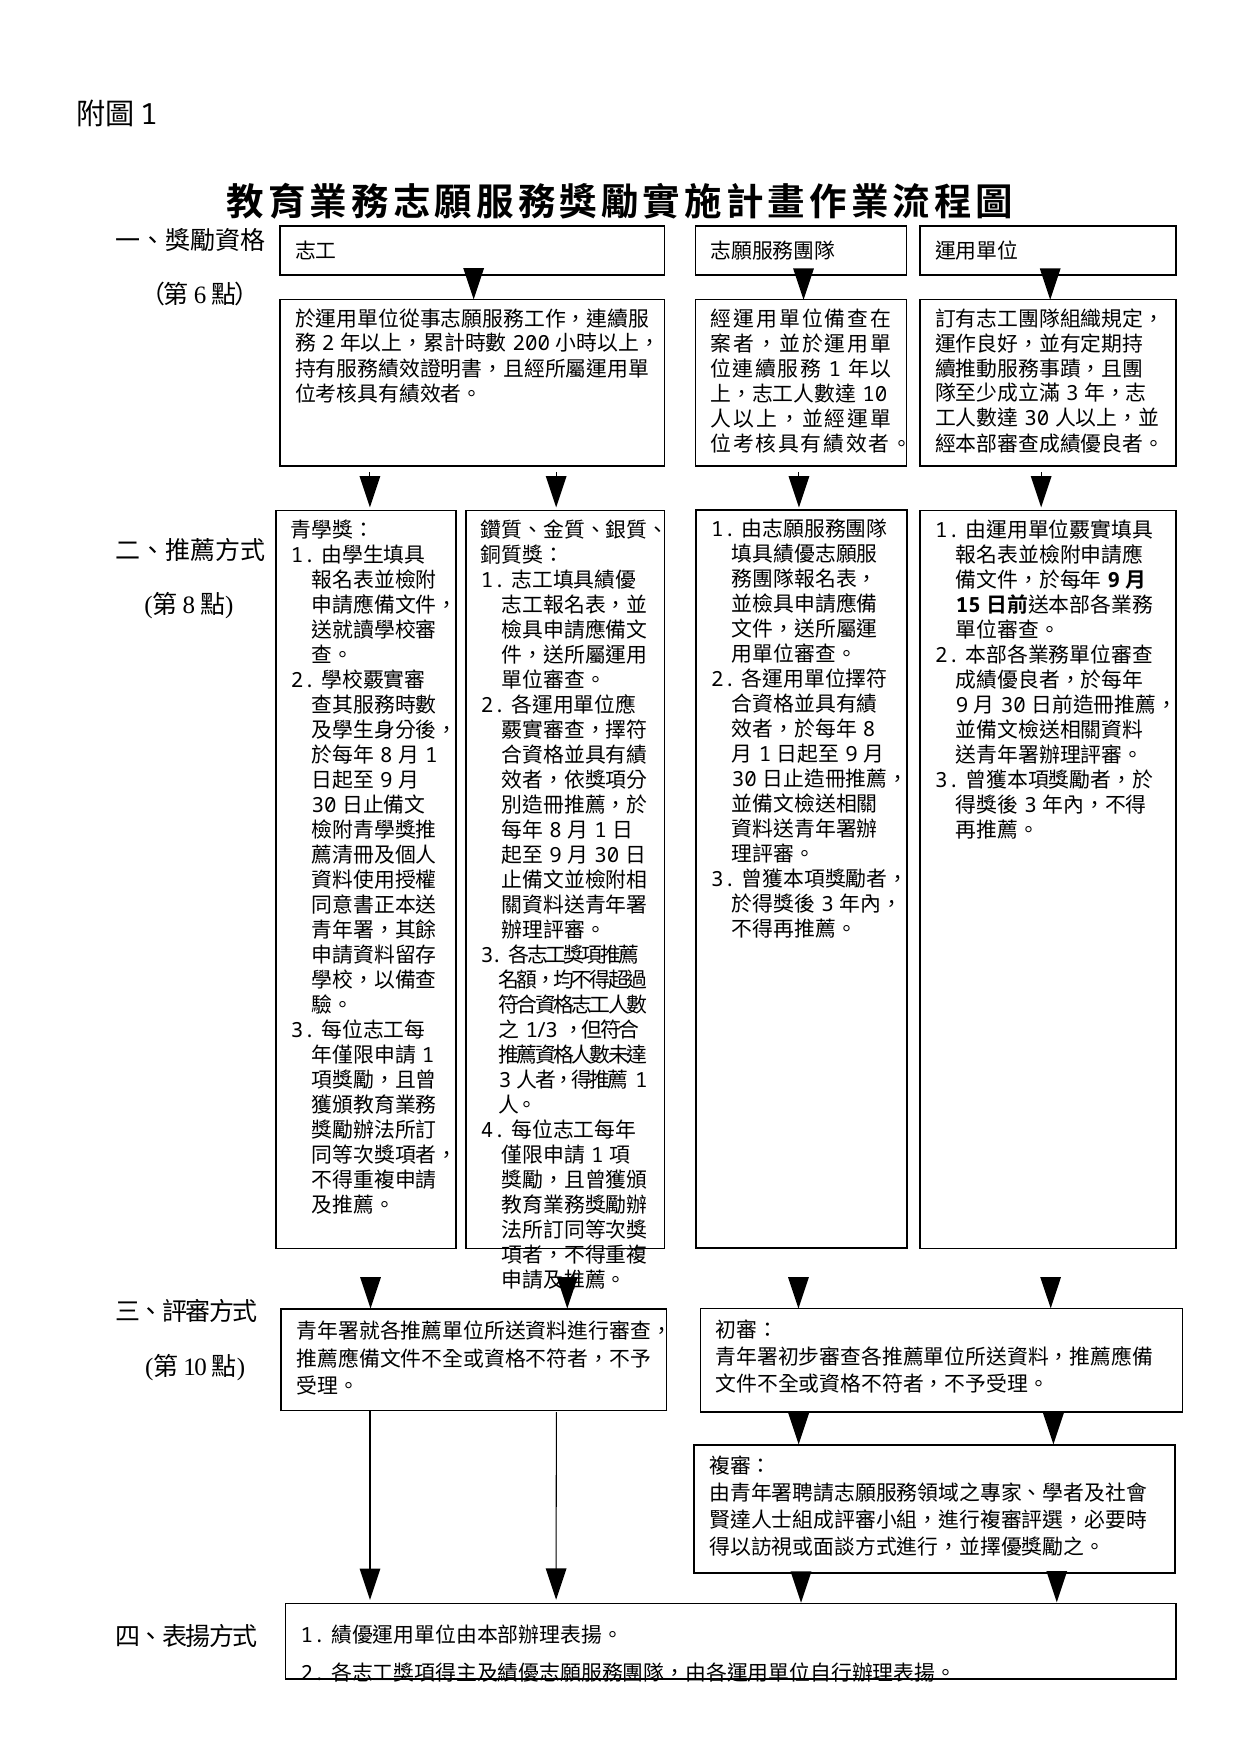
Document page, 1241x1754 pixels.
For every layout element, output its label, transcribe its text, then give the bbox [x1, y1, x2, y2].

text 三、評審方式 [115, 1292, 370, 1328]
text 三、評審方式 [1052, 1292, 1125, 1308]
text 三、評審方式 [282, 1310, 666, 1410]
text 一、獎勵資格 [115, 220, 1125, 256]
text 三、評審方式 [568, 1292, 797, 1328]
text 三、評審方式 [372, 1292, 566, 1308]
text （第6點） [140, 274, 473, 311]
text 二、推薦方式 [457, 530, 465, 566]
text 二、推薦方式 [115, 530, 275, 566]
text [1051, 276, 1125, 299]
text 附圖1 [76, 90, 178, 133]
text [908, 584, 919, 621]
text 三、評審方式 [799, 1292, 1050, 1308]
text [61, 83, 193, 157]
text [475, 274, 802, 311]
text 四、表揚方式 [115, 1616, 285, 1652]
text [665, 584, 695, 621]
text [667, 1346, 700, 1382]
text [805, 274, 1049, 311]
text 青年署就各推薦單位所送資料進行審查，推薦應備文件不全或資格不符者，不予受理。 [296, 1317, 651, 1398]
text (第8點) [144, 584, 275, 621]
text 二、推薦方式 [665, 530, 695, 566]
text 教育業務志願服務獎勵實施計畫作業流程圖 [115, 158, 1125, 220]
text [457, 584, 465, 621]
text (第10點) [145, 1346, 280, 1382]
text 二、推薦方式 [908, 530, 919, 566]
